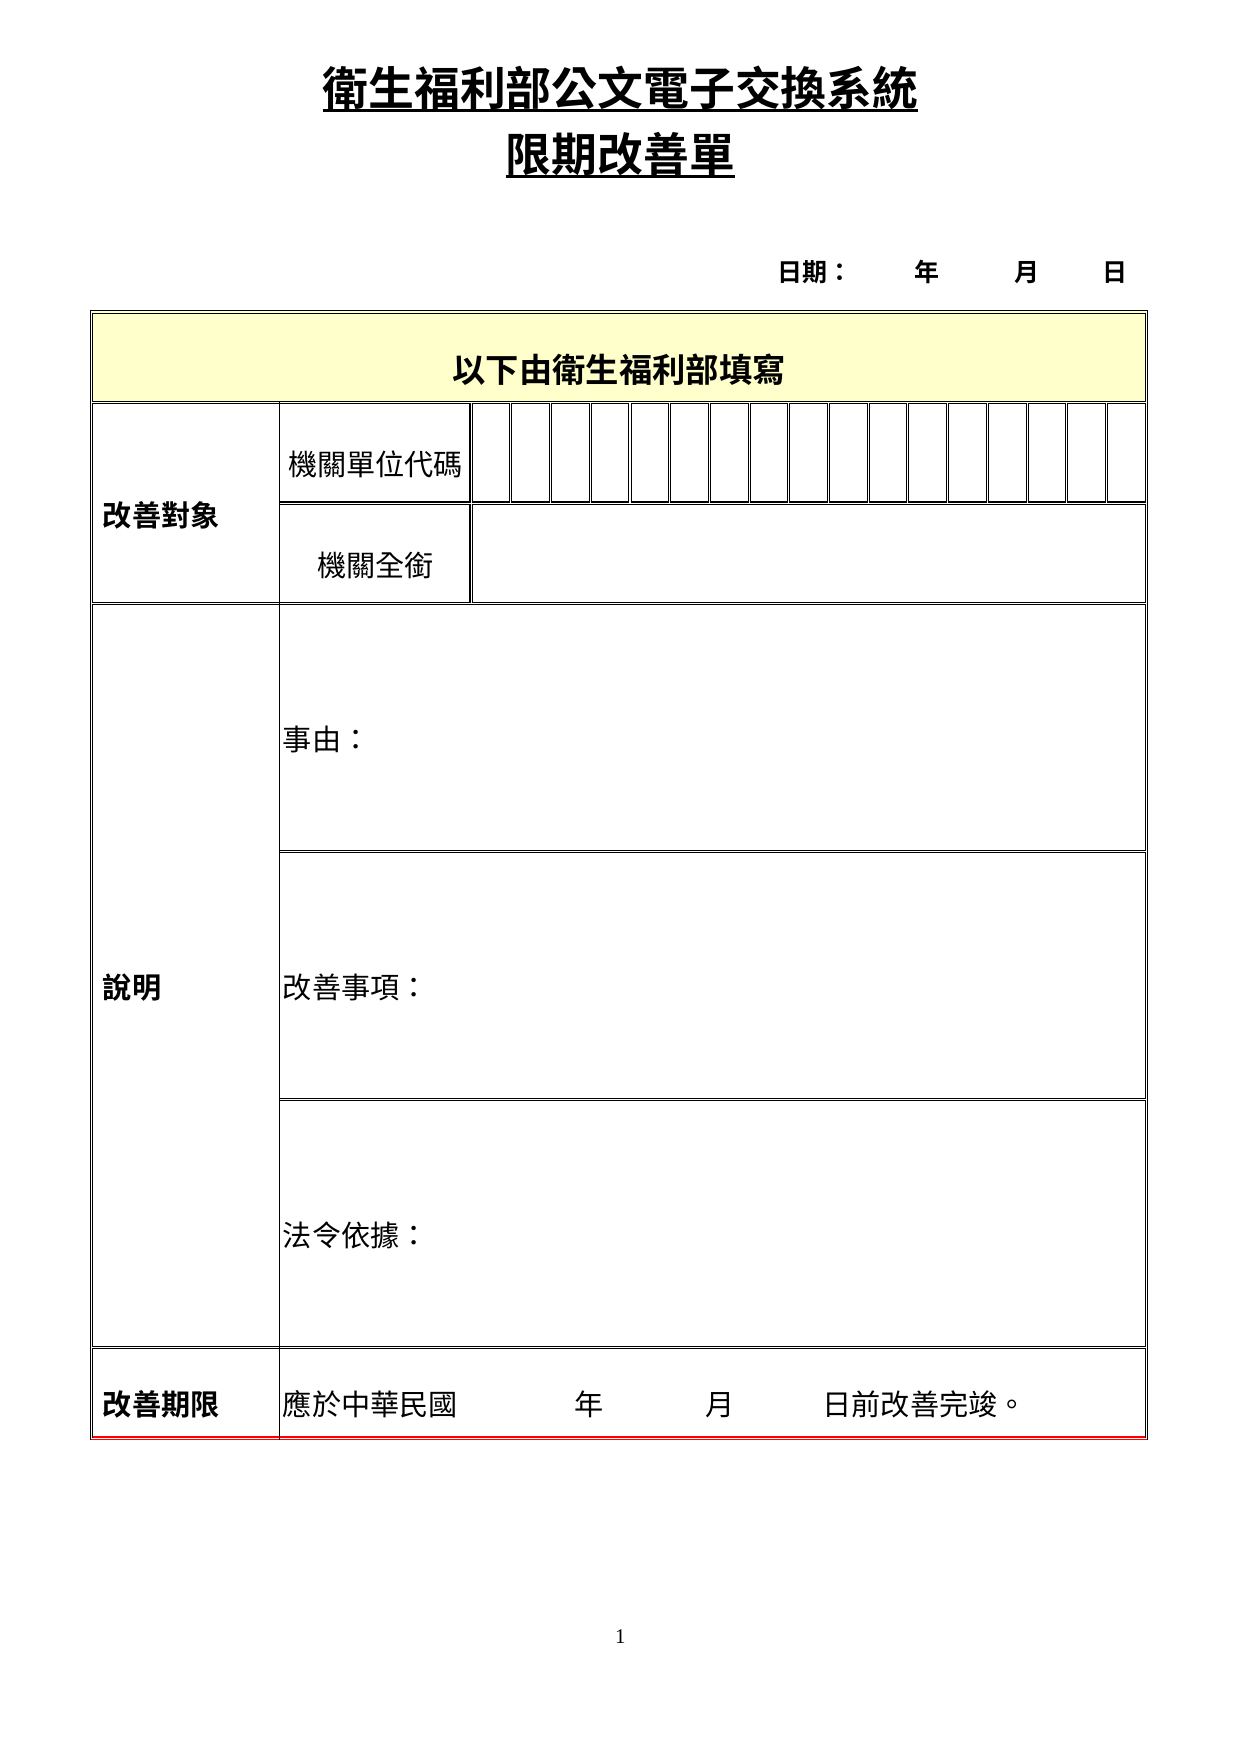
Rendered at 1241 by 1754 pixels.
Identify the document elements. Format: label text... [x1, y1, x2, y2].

table_cell [909, 404, 946, 501]
table_cell 法令依據： [280, 1101, 1145, 1346]
table_cell [949, 404, 986, 501]
table_cell [830, 404, 867, 501]
table_cell 說明 [93, 605, 279, 1346]
text 日期： 年 月 日 [89, 229, 1127, 292]
table_cell [989, 404, 1026, 501]
table_cell [632, 404, 668, 501]
table_cell [473, 505, 1145, 602]
table_cell 改善對象 [93, 404, 279, 602]
table_cell [790, 404, 827, 501]
table_cell 改善事項： [280, 853, 1145, 1098]
table_header 以下由衛生福利部填寫 [93, 314, 1145, 401]
table_cell [711, 404, 748, 501]
table_cell [671, 404, 708, 501]
table_cell [1108, 404, 1145, 501]
table_cell 機關全銜 [280, 505, 469, 602]
table_cell [512, 404, 549, 501]
table_cell 機關單位代碼 [280, 404, 469, 501]
table_cell [473, 404, 509, 501]
table_cell [592, 404, 628, 501]
table_cell [870, 404, 906, 501]
table_cell 改善期限 [93, 1349, 279, 1436]
table_cell 事由： [280, 605, 1145, 850]
table_cell 應於中華民國 年 月 日前改善完竣。 [280, 1349, 1145, 1436]
table_cell [552, 404, 589, 501]
table_cell [1068, 404, 1105, 501]
table_cell [1029, 404, 1065, 501]
table_cell [751, 404, 787, 501]
